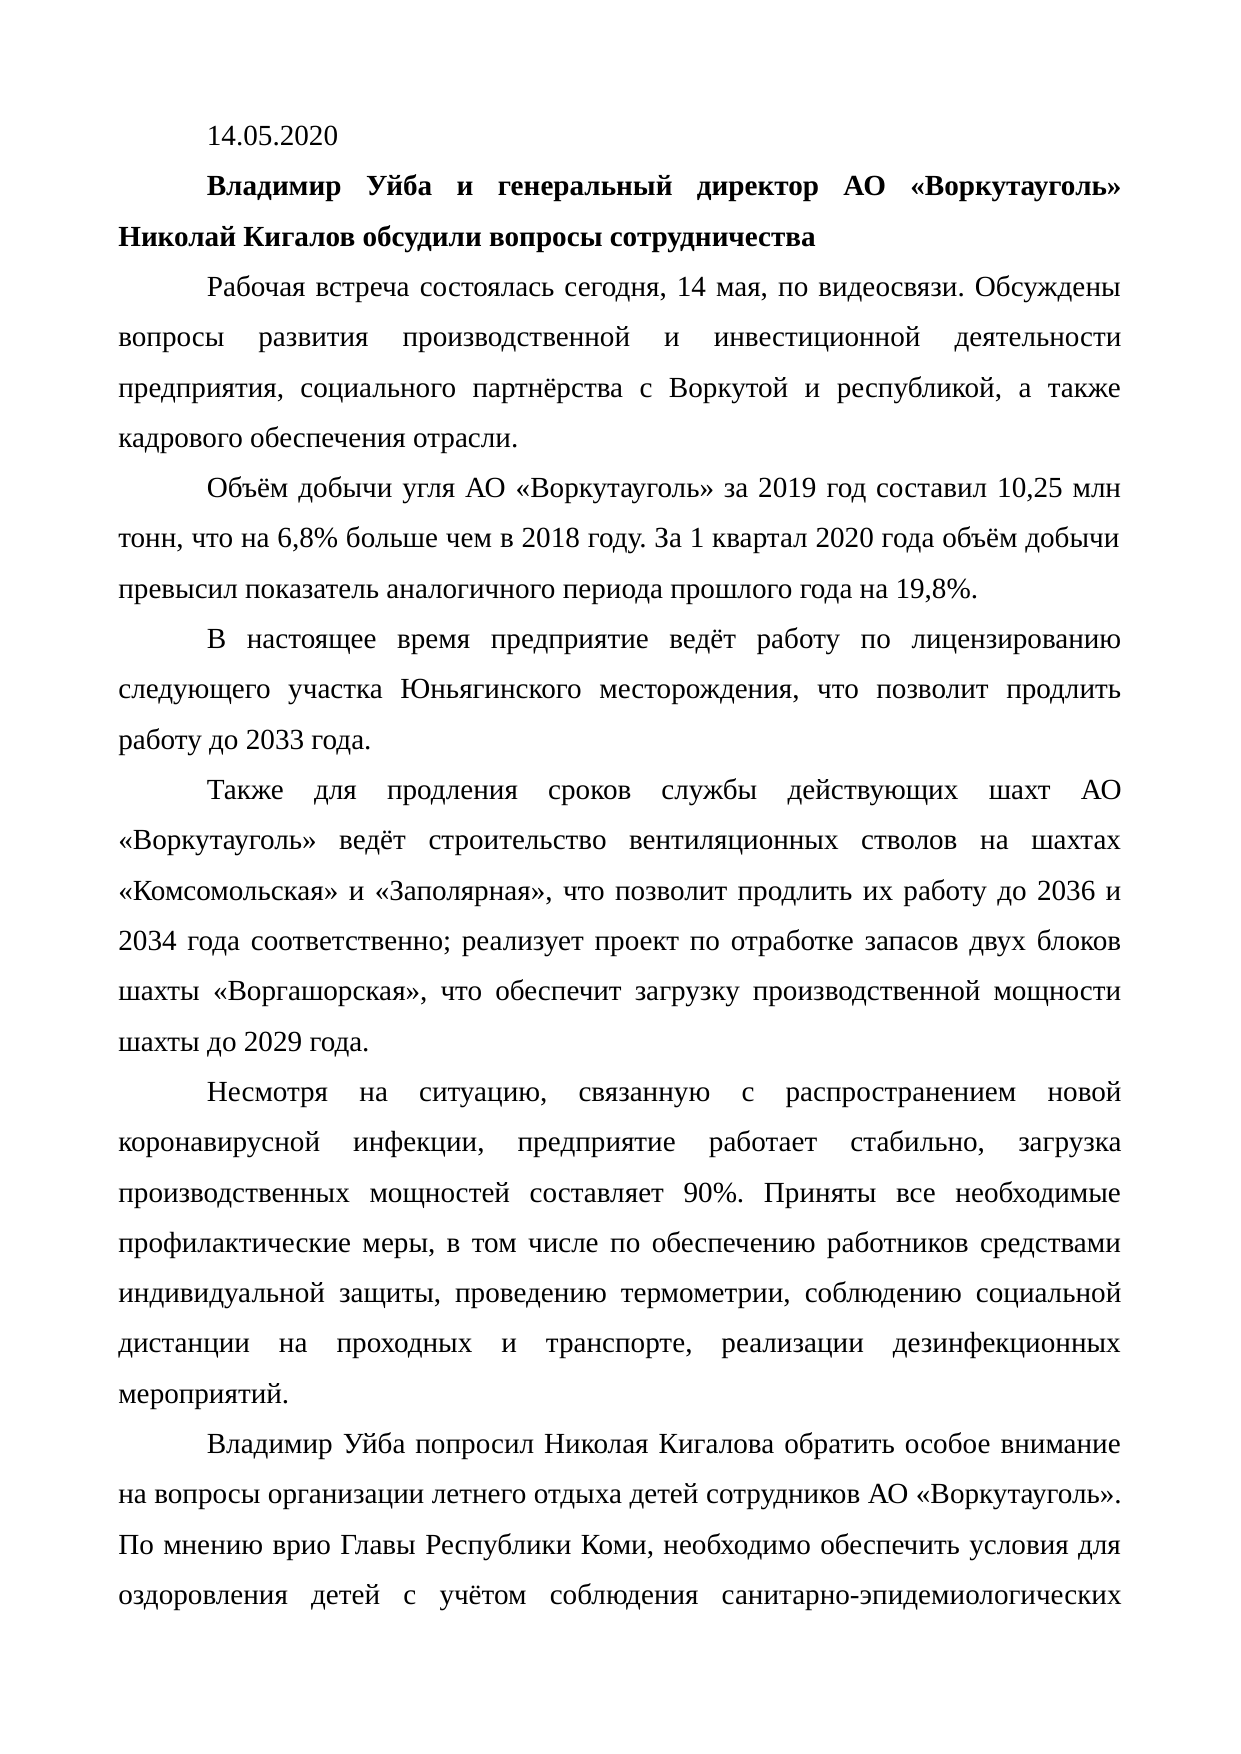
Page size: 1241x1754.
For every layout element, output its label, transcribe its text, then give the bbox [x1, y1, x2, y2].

text Владимир Уйба и генеральный директор АО «Воркутауголь» Николай Кигалов обсудили вопросы сотрудничества [118, 168, 1122, 252]
text Рабочая встреча состоялась сегодня, 14 мая, по видеосвязи. Обсуждены вопросы развития производственной и инвестиционной деятельности предприятия, социального партнёрства с Воркутой и республикой, а также кадрового обеспечения отрасли. [118, 269, 1122, 453]
text Владимир Уйба попросил Николая Кигалова обратить особое внимание на вопросы организации летнего отдыха детей сотрудников АО «Воркутауголь». По мнению врио Главы Республики Коми, необходимо обеспечить условия для оздоровления детей с учётом соблюдения санитарно-эпидемиологических [118, 1426, 1122, 1611]
text Объём добычи угля АО «Воркутауголь» за 2019 год составил 10,25 млн тонн, что на 6,8% больше чем в 2018 году. За 1 квартал 2020 года объём добычи превысил показатель аналогичного периода прошлого года на 19,8%. [118, 470, 1122, 604]
text Также для продления сроков службы действующих шахт АО «Воркутауголь» ведёт строительство вентиляционных стволов на шахтах «Комсомольская» и «Заполярная», что позволит продлить их работу до 2036 и 2034 года соответственно; реализует проект по отработке запасов двух блоков шахты «Воргашорская», что обеспечит загрузку производственной мощности шахты до 2029 года. [118, 772, 1122, 1057]
text 14.05.2020 [118, 118, 1122, 152]
text Несмотря на ситуацию, связанную с распространением новой коронавирусной инфекции, предприятие работает стабильно, загрузка производственных мощностей составляет 90%. Приняты все необходимые профилактические меры, в том числе по обеспечению работников средствами индивидуальной защиты, проведению термометрии, соблюдению социальной дистанции на проходных и транспорте, реализации дезинфекционных мероприятий. [118, 1074, 1122, 1409]
text В настоящее время предприятие ведёт работу по лицензированию следующего участка Юньягинского месторождения, что позволит продлить работу до 2033 года. [118, 621, 1122, 755]
